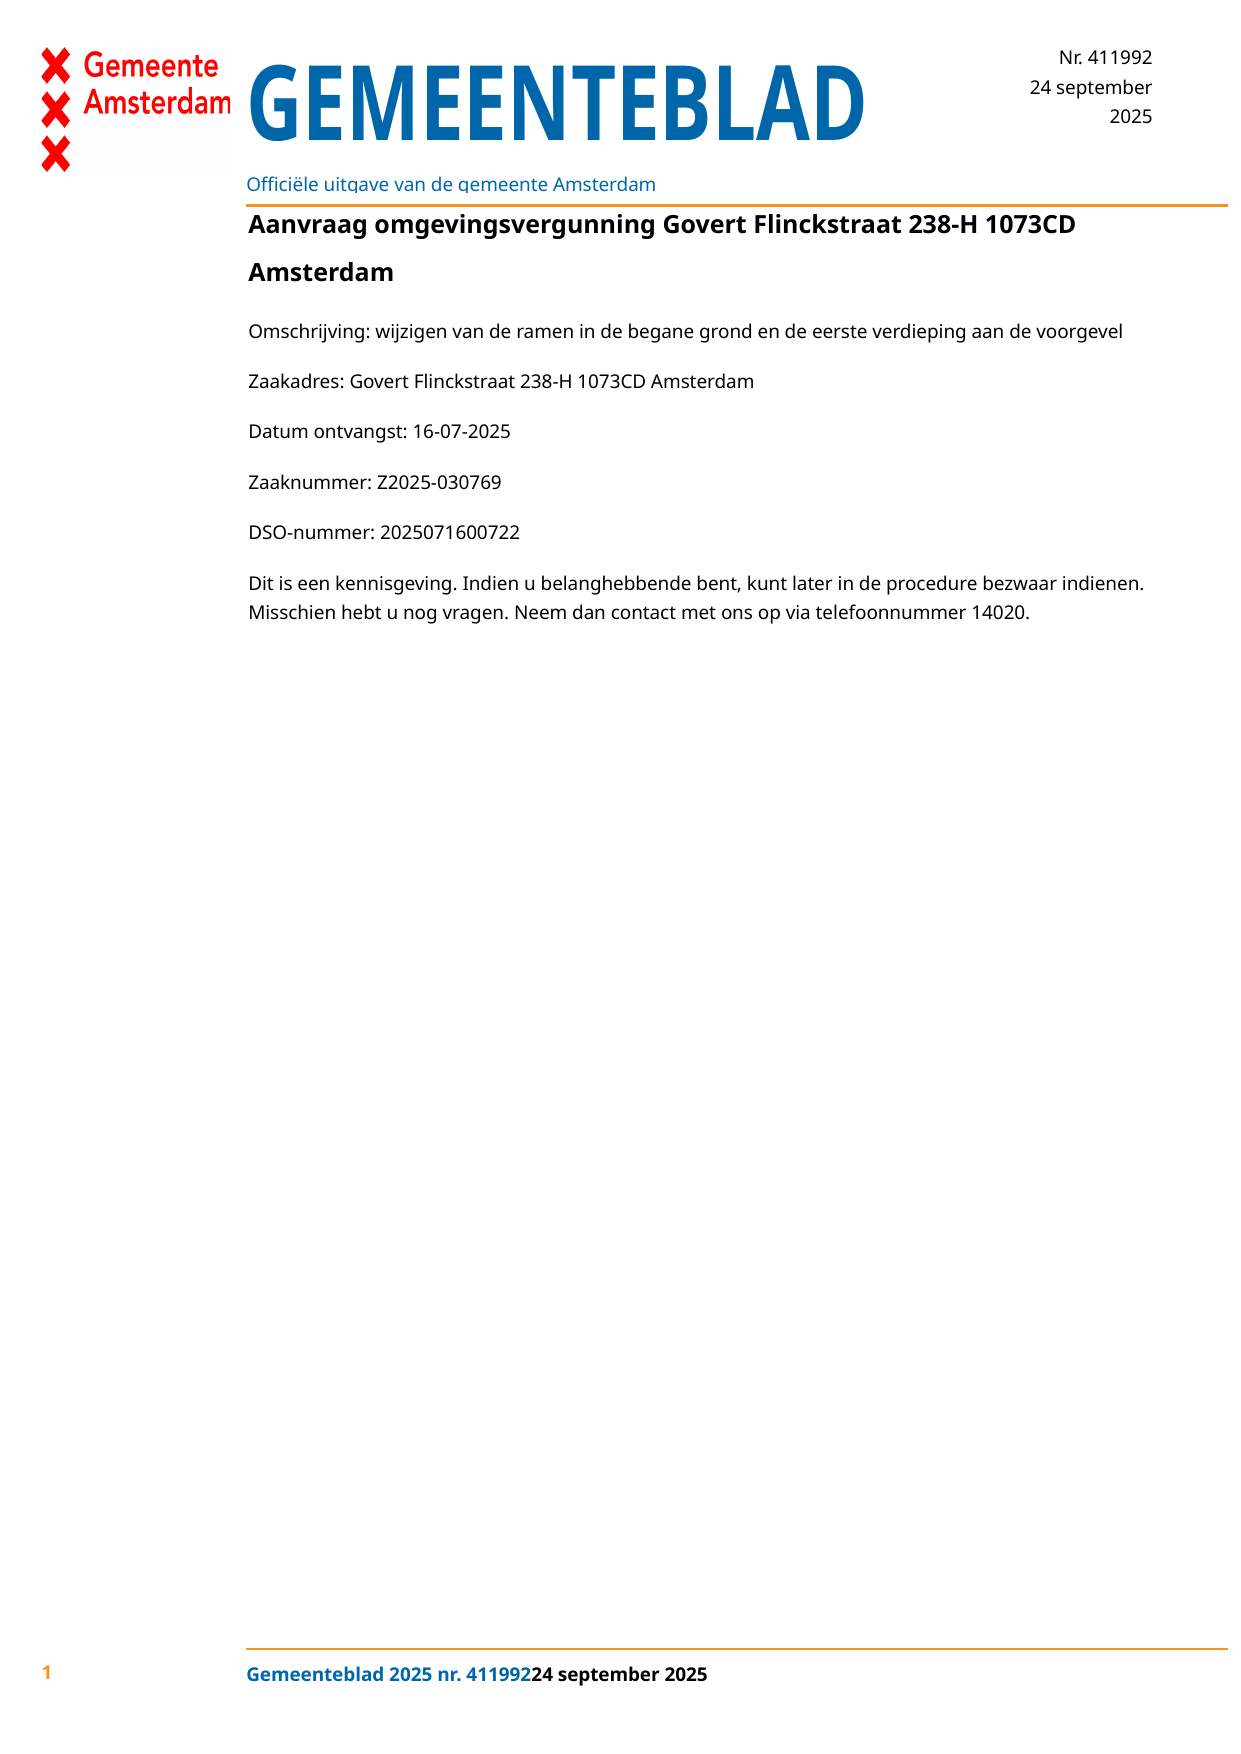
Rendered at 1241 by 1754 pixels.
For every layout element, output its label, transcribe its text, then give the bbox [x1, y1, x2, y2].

text DSO-nummer: 2025071600722 [248, 519, 1152, 545]
text Datum ontvangst: 16-07-2025 [248, 419, 1152, 444]
picture [41, 47, 231, 172]
text Zaaknummer: Z2025-030769 [248, 469, 1152, 495]
text Dit is een kennisgeving. Indien u belanghebbende bent, kunt later in de procedure bezwaar indienen. Misschien hebt u nog vragen. Neem dan contact met ons op via telefoonnummer 14020. [248, 570, 1152, 625]
text Aanvraag omgevingsvergunning Govert Flinckstraat 238-H 1073CD Amsterdam [248, 207, 1152, 288]
text Omschrijving: wijzigen van de ramen in de begane grond en de eerste verdieping aan de voorgevel [248, 318, 1152, 344]
text Zaakadres: Govert Flinckstraat 238-H 1073CD Amsterdam [248, 368, 1152, 394]
